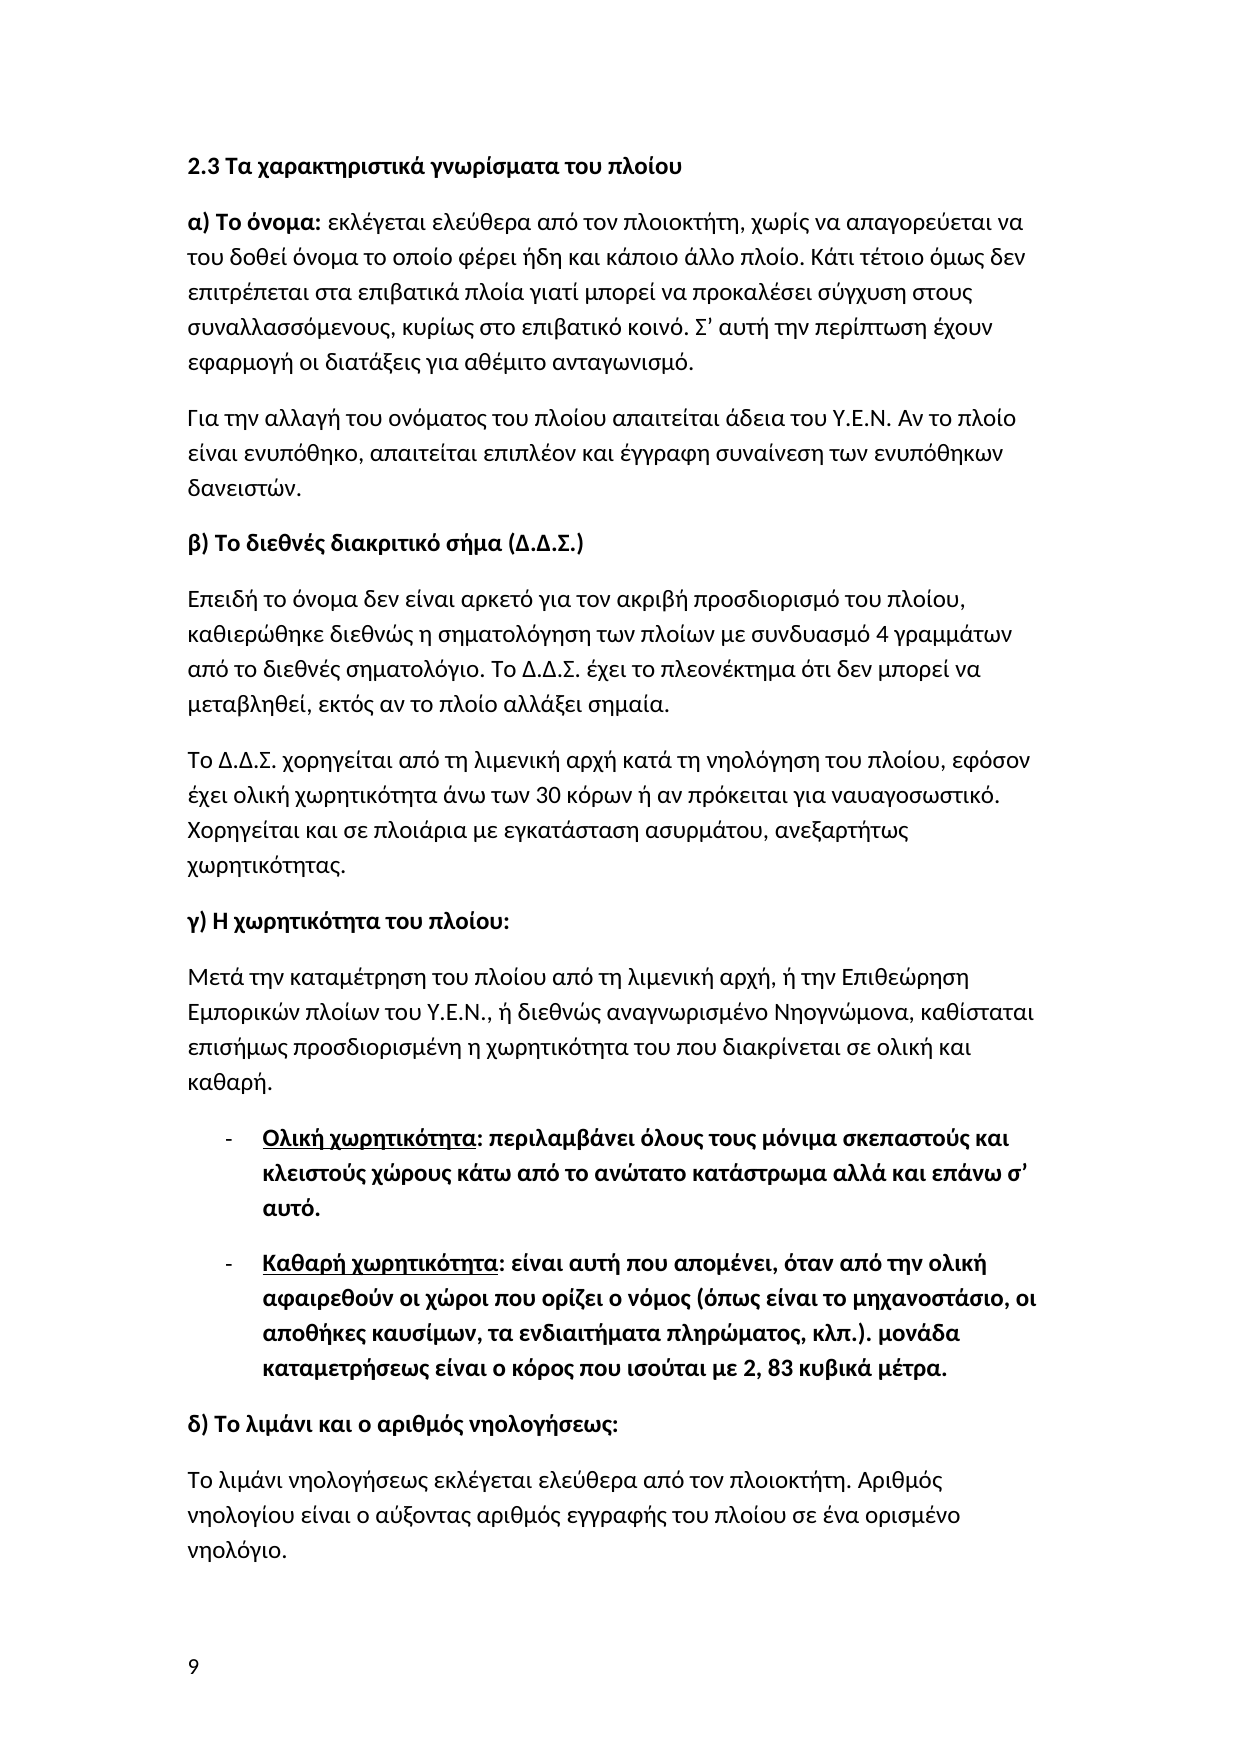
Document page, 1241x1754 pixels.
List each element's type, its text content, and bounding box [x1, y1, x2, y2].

list Καθαρή χωρητικότητα: είναι αυτή που απομένει, όταν από την ολική αφαιρεθούν οι χώροι που ορίζει ο νόμος (όπως είναι το μηχανοστάσιο, οι αποθήκες καυσίμων, τα ενδιαιτήματα πληρώματος, κλπ.). μονάδα καταμετρήσεως είναι ο κόρος που ισούται με 2, 83 κυβικά μέτρα. [225, 1247, 1053, 1383]
text Το λιμάνι νηολογήσεως εκλέγεται ελεύθερα από τον πλοιοκτήτη. Αριθμός νηολογίου είναι ο αύξοντας αριθμός εγγραφής του πλοίου σε ένα ορισμένο νηολόγιο. [187, 1464, 1053, 1565]
text Για την αλλαγή του ονόματος του πλοίου απαιτείται άδεια του Υ.Ε.Ν. Αν το πλοίο είναι ενυπόθηκο, απαιτείται επιπλέον και έγγραφη συναίνεση των ενυπόθηκων δανειστών. [187, 402, 1053, 502]
list Ολική χωρητικότητα: περιλαμβάνει όλους τους μόνιμα σκεπαστούς και κλειστούς χώρους κάτω από το ανώτατο κατάστρωμα αλλά και επάνω σ’ αυτό. [225, 1122, 1053, 1222]
text 2.3 Τα χαρακτηριστικά γνωρίσματα του πλοίου [187, 150, 1053, 181]
text Το Δ.Δ.Σ. χορηγείται από τη λιμενική αρχή κατά τη νηολόγηση του πλοίου, εφόσον έχει ολική χωρητικότητα άνω των 30 κόρων ή αν πρόκειται για ναυαγοσωστικό. Χορηγείται και σε πλοιάρια με εγκατάσταση ασυρμάτου, ανεξαρτήτως χωρητικότητας. [187, 744, 1053, 880]
text Επειδή το όνομα δεν είναι αρκετό για τον ακριβή προσδιορισμό του πλοίου, καθιερώθηκε διεθνώς η σηματολόγηση των πλοίων με συνδυασμό 4 γραμμάτων από το διεθνές σηματολόγιο. Το Δ.Δ.Σ. έχει το πλεονέκτημα ότι δεν μπορεί να μεταβληθεί, εκτός αν το πλοίο αλλάξει σημαία. [187, 583, 1053, 719]
text Μετά την καταμέτρηση του πλοίου από τη λιμενική αρχή, ή την Επιθεώρηση Εμπορικών πλοίων του Υ.Ε.Ν., ή διεθνώς αναγνωρισμένο Νηογνώμονα, καθίσταται επισήμως προσδιορισμένη η χωρητικότητα του που διακρίνεται σε ολική και καθαρή. [187, 961, 1053, 1096]
text β) Το διεθνές διακριτικό σήμα (Δ.Δ.Σ.) [187, 527, 1053, 558]
text α) Το όνομα: εκλέγεται ελεύθερα από τον πλοιοκτήτη, χωρίς να απαγορεύεται να του δοθεί όνομα το οποίο φέρει ήδη και κάποιο άλλο πλοίο. Κάτι τέτοιο όμως δεν επιτρέπεται στα επιβατικά πλοία γιατί μπορεί να προκαλέσει σύγχυση στους συναλλασσόμενους, κυρίως στο επιβατικό κοινό. Σ’ αυτή την περίπτωση έχουν εφαρμογή οι διατάξεις για αθέμιτο ανταγωνισμό. [187, 206, 1053, 376]
text γ) Η χωρητικότητα του πλοίου: [187, 905, 1053, 936]
text δ) Το λιμάνι και ο αριθμός νηολογήσεως: [187, 1408, 1053, 1439]
